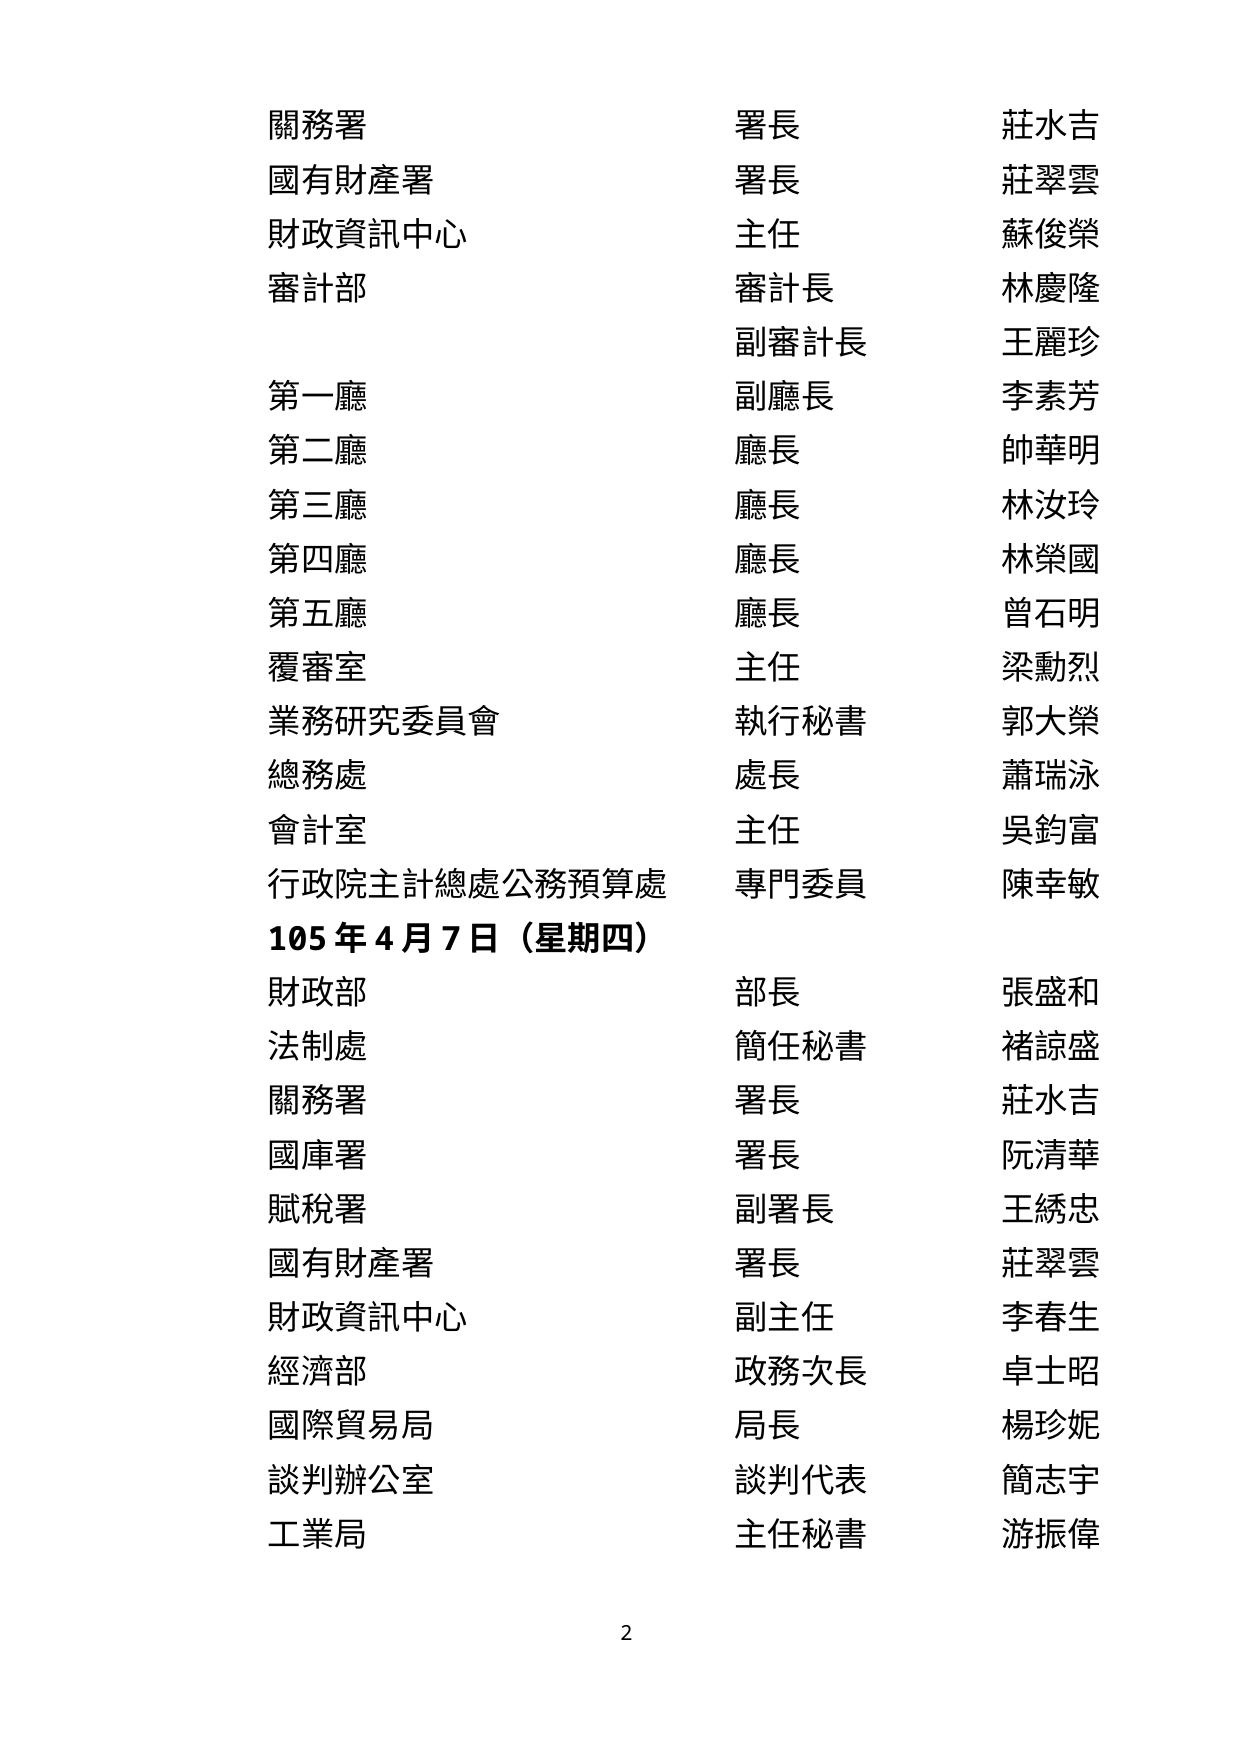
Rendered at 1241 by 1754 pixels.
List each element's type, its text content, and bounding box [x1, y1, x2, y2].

text 經濟部 政務次長 卓士昭 [101, 1340, 1152, 1394]
text 財政資訊中心 主任 蘇俊榮 [101, 203, 1152, 257]
text 談判辦公室 談判代表 簡志宇 [101, 1449, 1152, 1503]
text 工業局 主任秘書 游振偉 [101, 1503, 1152, 1557]
text 財政資訊中心 副主任 李春生 [101, 1286, 1152, 1340]
text 國有財產署 署長 莊翠雲 [101, 149, 1152, 203]
text 第二廳 廳長 帥華明 [101, 419, 1152, 474]
text 賦稅署 副署長 王綉忠 [101, 1178, 1152, 1232]
text 第四廳 廳長 林榮國 [101, 528, 1152, 582]
text 國際貿易局 局長 楊珍妮 [101, 1394, 1152, 1449]
text 關務署 署長 莊水吉 [101, 94, 1152, 149]
text 財政部 部長 張盛和 [101, 961, 1152, 1015]
text 副審計長 王麗珍 [101, 311, 1152, 365]
text 覆審室 主任 梁勳烈 [101, 636, 1152, 690]
text 行政院主計總處公務預算處 專門委員 陳幸敏 [101, 853, 1152, 907]
text 第三廳 廳長 林汝玲 [101, 474, 1152, 528]
text 國庫署 署長 阮清華 [101, 1124, 1152, 1178]
text 業務研究委員會 執行秘書 郭大榮 [101, 690, 1152, 744]
text 關務署 署長 莊水吉 [101, 1069, 1152, 1124]
text 審計部 審計長 林慶隆 [101, 257, 1152, 311]
text 第一廳 副廳長 李素芳 [101, 365, 1152, 419]
text 總務處 處長 蕭瑞泳 [101, 744, 1152, 799]
text 國有財產署 署長 莊翠雲 [101, 1232, 1152, 1286]
text 105年4月7日（星期四） [101, 907, 1152, 961]
text 第五廳 廳長 曾石明 [101, 582, 1152, 636]
text 法制處 簡任秘書 褚諒盛 [101, 1015, 1152, 1069]
text 會計室 主任 吳鈞富 [101, 799, 1152, 853]
